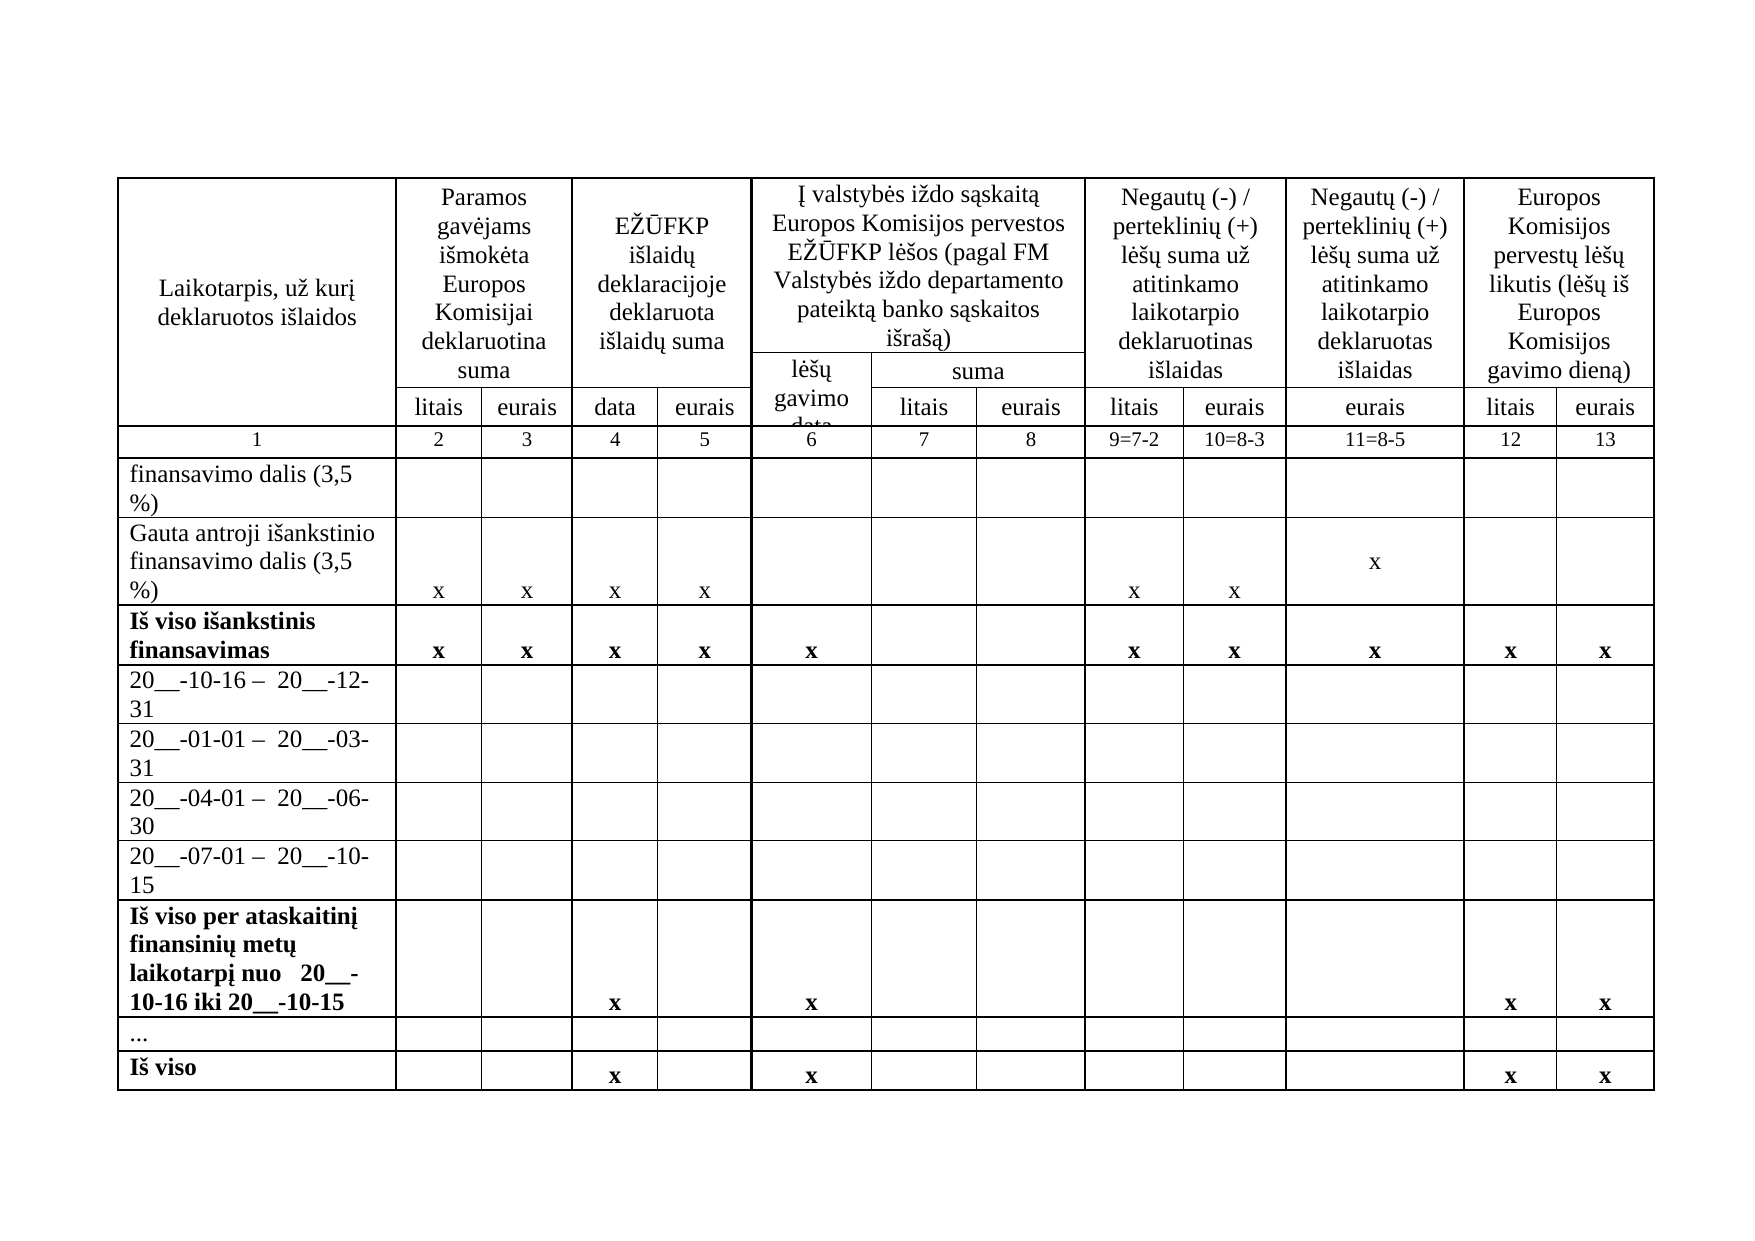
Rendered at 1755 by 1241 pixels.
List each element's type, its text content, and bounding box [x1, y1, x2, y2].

table_cell [1184, 724, 1285, 782]
table_cell 4 [573, 427, 657, 457]
table_cell [872, 1018, 976, 1050]
table_cell 20__-07-01 – 20__-10-15 [119, 841, 395, 899]
table_cell [658, 666, 750, 723]
table_cell [1184, 1052, 1285, 1089]
table_cell [1184, 459, 1285, 517]
table_cell [977, 518, 1084, 604]
table_cell [1465, 1018, 1556, 1050]
table_cell [1184, 783, 1285, 840]
table_cell [397, 901, 481, 1016]
table_cell [753, 518, 871, 604]
table_header Europos Komisijos pervestų lėšų likutis (lėšų iš Europos Komisijos gavimo dieną) [1465, 179, 1653, 387]
table_cell 13 [1557, 427, 1653, 457]
table_cell [397, 459, 481, 517]
table_cell x [573, 606, 657, 663]
table_cell 5 [658, 427, 750, 457]
table_cell litais [1465, 388, 1556, 424]
table_cell x [1465, 606, 1556, 663]
table_cell x [573, 1052, 657, 1089]
table_cell [1287, 459, 1463, 517]
table_cell [753, 459, 871, 517]
table_cell [753, 666, 871, 723]
table_cell 20__-10-16 – 20__-12-31 [119, 666, 395, 723]
table_cell lėšų gavimo data [753, 353, 871, 424]
table_cell [1086, 783, 1183, 840]
table_cell [977, 1018, 1084, 1050]
table_cell Iš viso išankstinis finansavimas [119, 606, 395, 663]
table_cell [872, 841, 976, 899]
table_cell [1184, 901, 1285, 1016]
table_cell x [482, 606, 571, 663]
table_cell [482, 783, 571, 840]
table_cell [573, 724, 657, 782]
table_header Laikotarpis, už kurį deklaruotos išlaidos [119, 179, 395, 424]
table_cell [1557, 518, 1653, 604]
table_cell [482, 724, 571, 782]
table_cell x [573, 518, 657, 604]
table_cell [872, 459, 976, 517]
table_cell 10=8-3 [1184, 427, 1285, 457]
table_cell [1184, 666, 1285, 723]
table_cell Gauta antroji išankstinio finansavimo dalis (3,5 %) [119, 518, 395, 604]
table_cell [658, 783, 750, 840]
table_cell x [753, 1052, 871, 1089]
table_cell eurais [1184, 388, 1285, 424]
table_cell litais [397, 388, 481, 424]
table_cell 8 [977, 427, 1084, 457]
table_header Negautų (-) / perteklinių (+) lėšų suma už atitinkamo laikotarpio deklaruotinas išlaidas [1086, 179, 1285, 387]
table_cell eurais [1557, 388, 1653, 424]
table_cell [482, 1052, 571, 1089]
table_cell [658, 841, 750, 899]
table_cell [977, 724, 1084, 782]
table_cell x [753, 901, 871, 1016]
table_cell [1465, 841, 1556, 899]
table_cell eurais [482, 388, 571, 424]
table_cell [977, 841, 1084, 899]
table_cell [573, 459, 657, 517]
table_cell [872, 606, 976, 663]
table_cell x [1287, 606, 1463, 663]
table_cell [482, 666, 571, 723]
table_cell 7 [872, 427, 976, 457]
table_cell [1557, 783, 1653, 840]
table_cell [1287, 1052, 1463, 1089]
table_cell [977, 666, 1084, 723]
table_cell [753, 841, 871, 899]
table_cell 12 [1465, 427, 1556, 457]
table_cell 20__-04-01 – 20__-06-30 [119, 783, 395, 840]
table_cell data [573, 388, 657, 424]
table_cell [977, 459, 1084, 517]
table_cell x [397, 518, 481, 604]
table_cell [482, 1018, 571, 1050]
table_header Į valstybės iždo sąskaitą Europos Komisijos pervestos EŽŪFKP lėšos (pagal FM Valstybės iždo departamento pateiktą banko sąskaitos išrašą) [753, 179, 1084, 352]
table_cell [977, 606, 1084, 663]
table_cell [573, 841, 657, 899]
table_cell [1465, 724, 1556, 782]
table_cell [977, 901, 1084, 1016]
table_cell [397, 1052, 481, 1089]
table_cell 6 [753, 427, 871, 457]
table_cell [482, 841, 571, 899]
table_cell [1184, 841, 1285, 899]
table_cell [1557, 1018, 1653, 1050]
table_cell [1086, 841, 1183, 899]
table_cell [977, 1052, 1084, 1089]
table_cell [1465, 783, 1556, 840]
table_cell [872, 901, 976, 1016]
table_cell [1465, 666, 1556, 723]
table_cell [573, 1018, 657, 1050]
table_cell [397, 841, 481, 899]
table_cell [1557, 724, 1653, 782]
table_cell x [1184, 606, 1285, 663]
table_cell eurais [977, 388, 1084, 424]
table_cell suma [872, 353, 1084, 387]
table_cell [1287, 783, 1463, 840]
table_cell 9=7-2 [1086, 427, 1183, 457]
table_cell [753, 1018, 871, 1050]
table_cell [658, 724, 750, 782]
table_cell x [1184, 518, 1285, 604]
table_cell [397, 1018, 481, 1050]
table_header Paramos gavėjams išmokėta Europos Komisijai deklaruotina suma [397, 179, 571, 387]
table_cell eurais [658, 388, 750, 424]
table_cell [658, 1052, 750, 1089]
table_cell x [753, 606, 871, 663]
table_cell [658, 459, 750, 517]
table_cell [977, 783, 1084, 840]
table_cell x [1557, 1052, 1653, 1089]
table_header Negautų (-) / perteklinių (+) lėšų suma už atitinkamo laikotarpio deklaruotas išlaidas [1287, 179, 1463, 387]
table_cell litais [872, 388, 976, 424]
table_cell [1287, 841, 1463, 899]
table_cell [872, 724, 976, 782]
table_cell [1287, 1018, 1463, 1050]
table_cell x [1557, 901, 1653, 1016]
table_cell [482, 901, 571, 1016]
table_cell x [1086, 606, 1183, 663]
table_cell x [573, 901, 657, 1016]
table_cell x [1465, 1052, 1556, 1089]
table_cell Iš viso per ataskaitinį finansinių metų laikotarpį nuo 20__-10-16 iki 20__-10-15 [119, 901, 395, 1016]
table_cell Iš viso [119, 1052, 395, 1089]
table_cell [573, 783, 657, 840]
table_cell 3 [482, 427, 571, 457]
table_cell [1287, 666, 1463, 723]
table_cell [1086, 666, 1183, 723]
table_cell 1 [119, 427, 395, 457]
table_cell x [1557, 606, 1653, 663]
table_cell x [658, 606, 750, 663]
table_cell x [658, 518, 750, 604]
table_cell [1465, 518, 1556, 604]
table_cell [397, 666, 481, 723]
table_cell x [1287, 518, 1463, 604]
table_cell [1086, 1052, 1183, 1089]
table_cell [658, 1018, 750, 1050]
table_cell [872, 666, 976, 723]
table_cell [1557, 459, 1653, 517]
table_cell [397, 783, 481, 840]
table_cell [753, 724, 871, 782]
table_cell x [397, 606, 481, 663]
table_cell [1086, 1018, 1183, 1050]
table_cell [872, 1052, 976, 1089]
table_cell [1557, 841, 1653, 899]
table_cell x [1465, 901, 1556, 1016]
table_cell litais [1086, 388, 1183, 424]
table_cell [1287, 724, 1463, 782]
table_cell [1086, 724, 1183, 782]
table_cell [1287, 901, 1463, 1016]
table_cell x [482, 518, 571, 604]
table_header EŽŪFKP išlaidų deklaracijoje deklaruota išlaidų suma [573, 179, 750, 387]
table_cell [573, 666, 657, 723]
table_cell [872, 783, 976, 840]
table_cell [1086, 901, 1183, 1016]
table_cell [1557, 666, 1653, 723]
table_cell [397, 724, 481, 782]
table_cell [1086, 459, 1183, 517]
table_cell eurais [1287, 388, 1463, 424]
table_cell [658, 901, 750, 1016]
table_cell [753, 783, 871, 840]
table_cell [872, 518, 976, 604]
table_cell 20__-01-01 – 20__-03-31 [119, 724, 395, 782]
table_cell finansavimo dalis (3,5 %) [119, 459, 395, 517]
table_cell ... [119, 1018, 395, 1050]
table_cell [1465, 459, 1556, 517]
table_cell x [1086, 518, 1183, 604]
table_cell [1184, 1018, 1285, 1050]
table_cell [482, 459, 571, 517]
table_cell 2 [397, 427, 481, 457]
table_cell 11=8-5 [1287, 427, 1463, 457]
